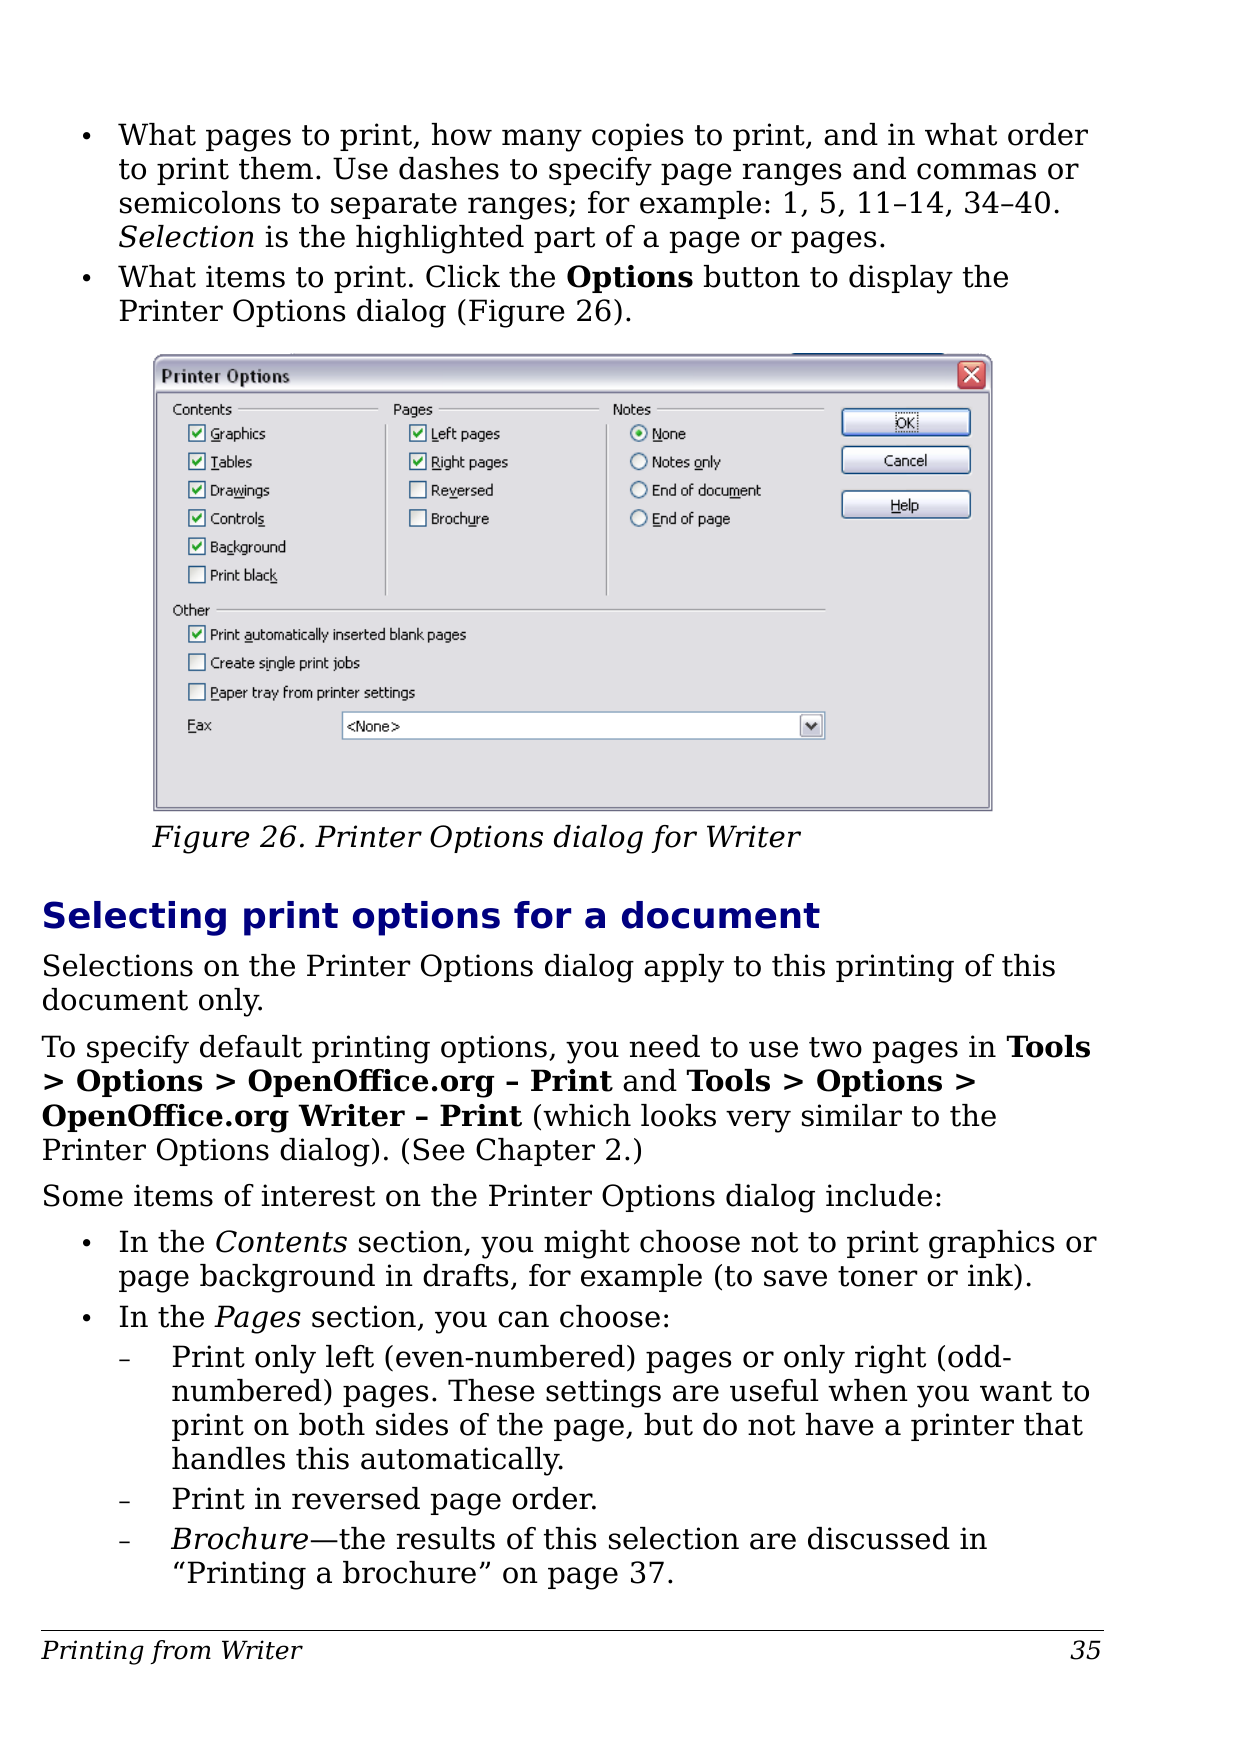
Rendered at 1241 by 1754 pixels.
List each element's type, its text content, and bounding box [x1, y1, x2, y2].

list Print only left (even-numbered) pages or only right (odd-numbered) pages. These settings are useful when you want to print on both sides of the page, but do not have a printer that handles this automatically. [118, 1340, 1104, 1476]
list What pages to print, how many copies to print, and in what order to print them. Use dashes to specify page ranges and commas or semicolons to separate ranges; for example: 1, 5, 11–14, 34–40. Selection is the highlighted part of a page or pages. [79, 118, 1104, 254]
text Figure 26. Printer Options dialog for Writer [152, 820, 993, 854]
text To specify default printing options, you need to use two pages in Tools > Options > OpenOffice.org – Print and Tools > Options > OpenOffice.org Writer – Print (which looks very similar to the Printer Options dialog). (See Chapter 2.) [41, 1030, 1104, 1167]
picture [152, 353, 994, 814]
text Some items of interest on the Printer Options dialog include: [41, 1179, 1104, 1213]
list In the Pages section, you can choose: [79, 1300, 1104, 1334]
subtitle Selecting print options for a document [41, 896, 1104, 937]
list What items to print. Click the Options button to display the Printer Options dialog (Figure 26). [79, 260, 1104, 328]
list Print in reversed page order. [118, 1482, 1104, 1516]
list In the Contents section, you might choose not to print graphics or page background in drafts, for example (to save toner or ink). [79, 1226, 1104, 1294]
list Brochure—the results of this selection are discussed in “Printing a brochure” on page 37. [118, 1522, 1104, 1590]
text Selections on the Printer Options dialog apply to this printing of this document only. [41, 949, 1104, 1017]
